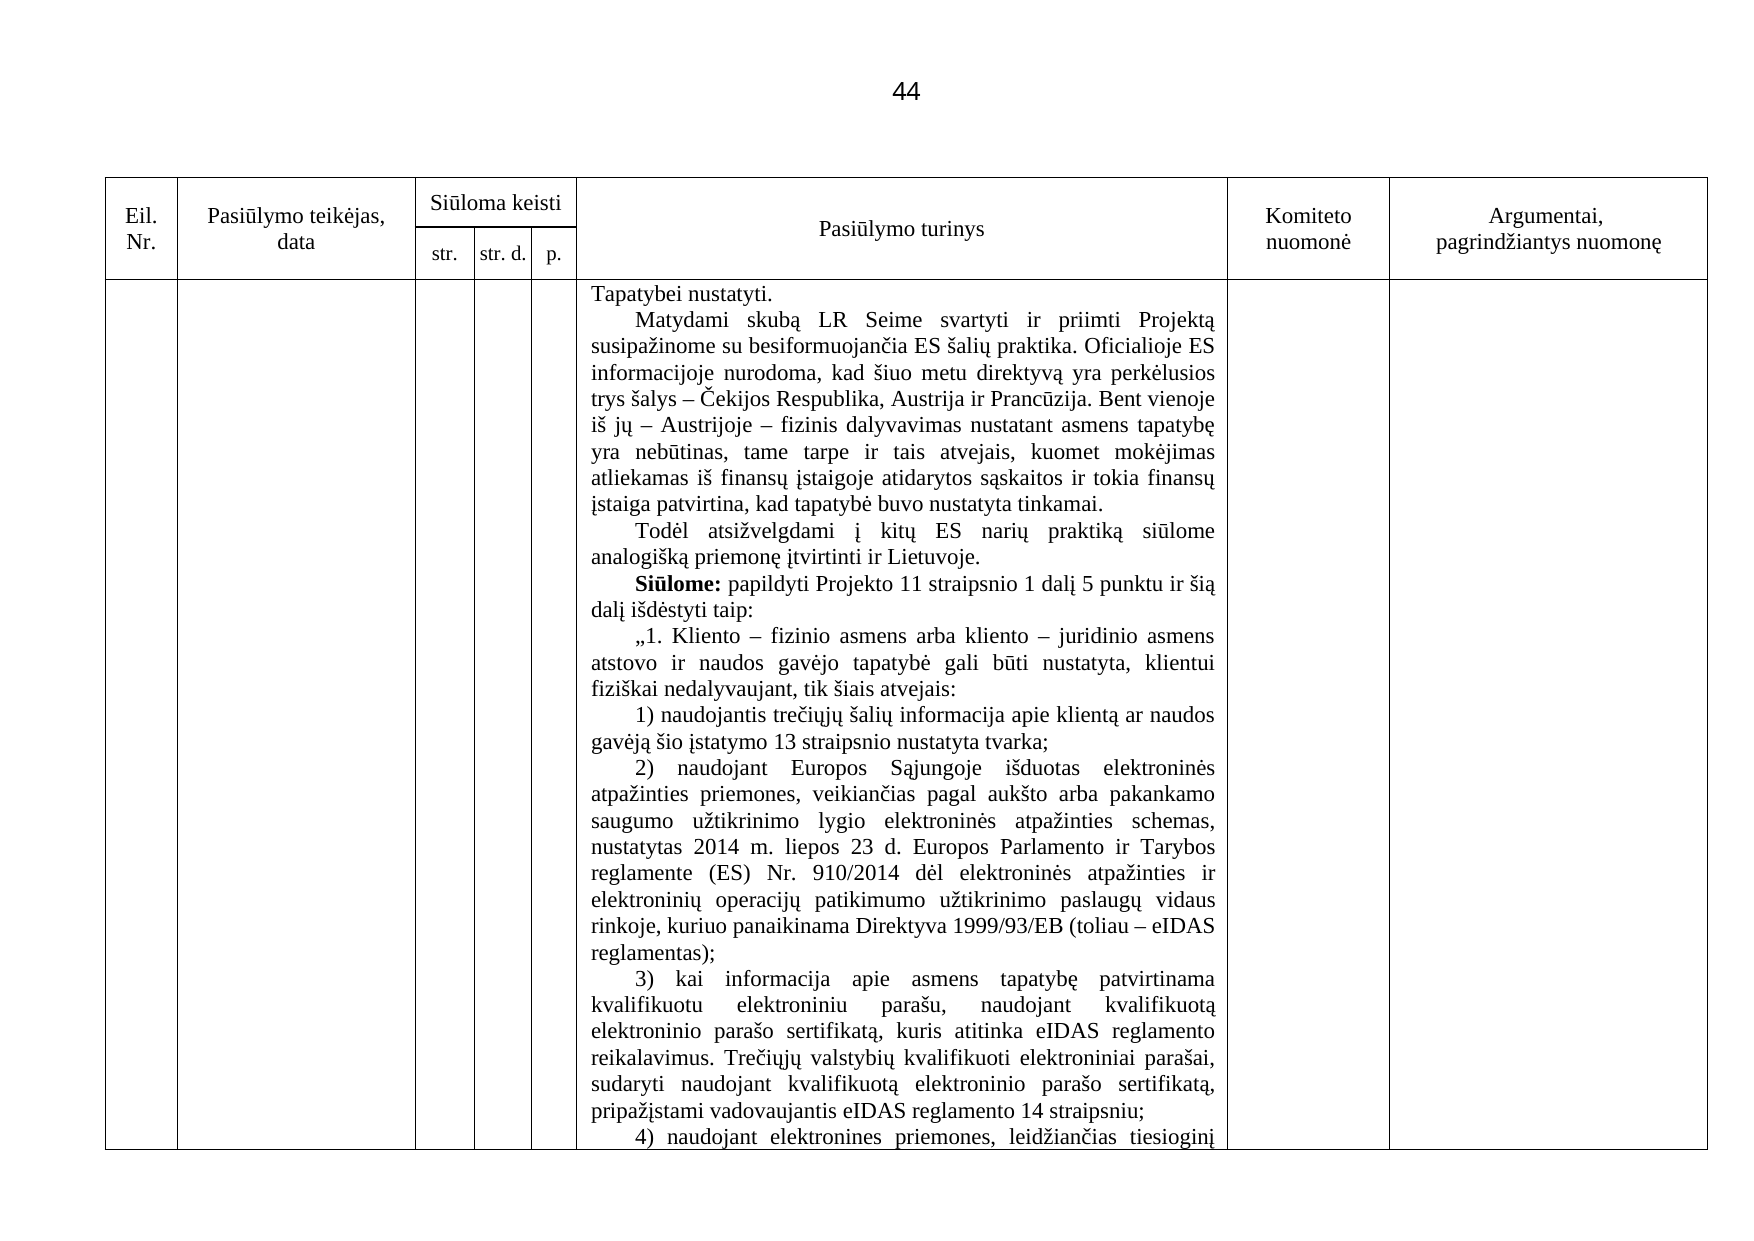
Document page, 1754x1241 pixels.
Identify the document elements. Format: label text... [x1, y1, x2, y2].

table_header Siūloma keisti [416, 178, 576, 226]
table_cell str. [416, 228, 474, 279]
table_cell [532, 280, 576, 1149]
table_header Eil. Nr. [106, 178, 177, 279]
table_header Pasiūlymo turinys [577, 178, 1227, 279]
table_header Komiteto nuomonė [1228, 178, 1389, 279]
table_cell [1390, 280, 1707, 1149]
table_cell [475, 280, 531, 1149]
table_cell str. d. [475, 228, 531, 279]
table_cell [106, 280, 177, 1149]
table_cell [178, 280, 415, 1149]
table_cell p. [532, 228, 576, 279]
table_header Pasiūlymo teikėjas, data [178, 178, 415, 279]
table_header Argumentai, pagrindžiantys nuomonę [1390, 178, 1707, 279]
table_cell Tapatybei nustatyti. Matydami skubą LR Seime svartyti ir priimti Projektą susipažinome su besiformuojančia ES šalių praktika. Oficialioje ES informacijoje nurodoma, kad šiuo metu direktyvą yra perkėlusios trys šalys – Čekijos Respublika, Austrija ir Prancūzija. Bent vienoje iš jų – Austrijoje – fizinis dalyvavimas nustatant asmens tapatybę yra nebūtinas, tame tarpe ir tais atvejais, kuomet mokėjimas atliekamas iš finansų įstaigoje atidarytos sąskaitos ir tokia finansų įstaiga patvirtina, kad tapatybė buvo nustatyta tinkamai. Todėl atsižvelgdami į kitų ES narių praktiką siūlome analogišką priemonę įtvirtinti ir Lietuvoje. Siūlome: papildyti Projekto 11 straipsnio 1 dalį 5 punktu ir šią dalį išdėstyti taip: „1. Kliento – fizinio asmens arba kliento – juridinio asmens atstovo ir naudos gavėjo tapatybė gali būti nustatyta, klientui fiziškai nedalyvaujant, tik šiais atvejais: 1) naudojantis trečiųjų šalių informacija apie klientą ar naudos gavėją šio įstatymo 13 straipsnio nustatyta tvarka; 2) naudojant Europos Sąjungoje išduotas elektroninės atpažinties priemones, veikiančias pagal aukšto arba pakankamo saugumo užtikrinimo lygio elektroninės atpažinties schemas, nustatytas 2014 m. liepos 23 d. Europos Parlamento ir Tarybos reglamente (ES) Nr. 910/2014 dėl elektroninės atpažinties ir elektroninių operacijų patikimumo užtikrinimo paslaugų vidaus rinkoje, kuriuo panaikinama Direktyva 1999/93/EB (toliau – eIDAS reglamentas); 3) kai informacija apie asmens tapatybę patvirtinama kvalifikuotu elektroniniu parašu, naudojant kvalifikuotą elektroninio parašo sertifikatą, kuris atitinka eIDAS reglamento reikalavimus. Trečiųjų valstybių kvalifikuoti elektroniniai parašai, sudaryti naudojant kvalifikuotą elektroninio parašo sertifikatą, pripažįstami vadovaujantis eIDAS reglamento 14 straipsniu; 4) naudojant elektronines priemones, leidžiančias tiesioginį [577, 280, 1227, 1149]
table_cell [416, 280, 474, 1149]
table_cell [1228, 280, 1389, 1149]
